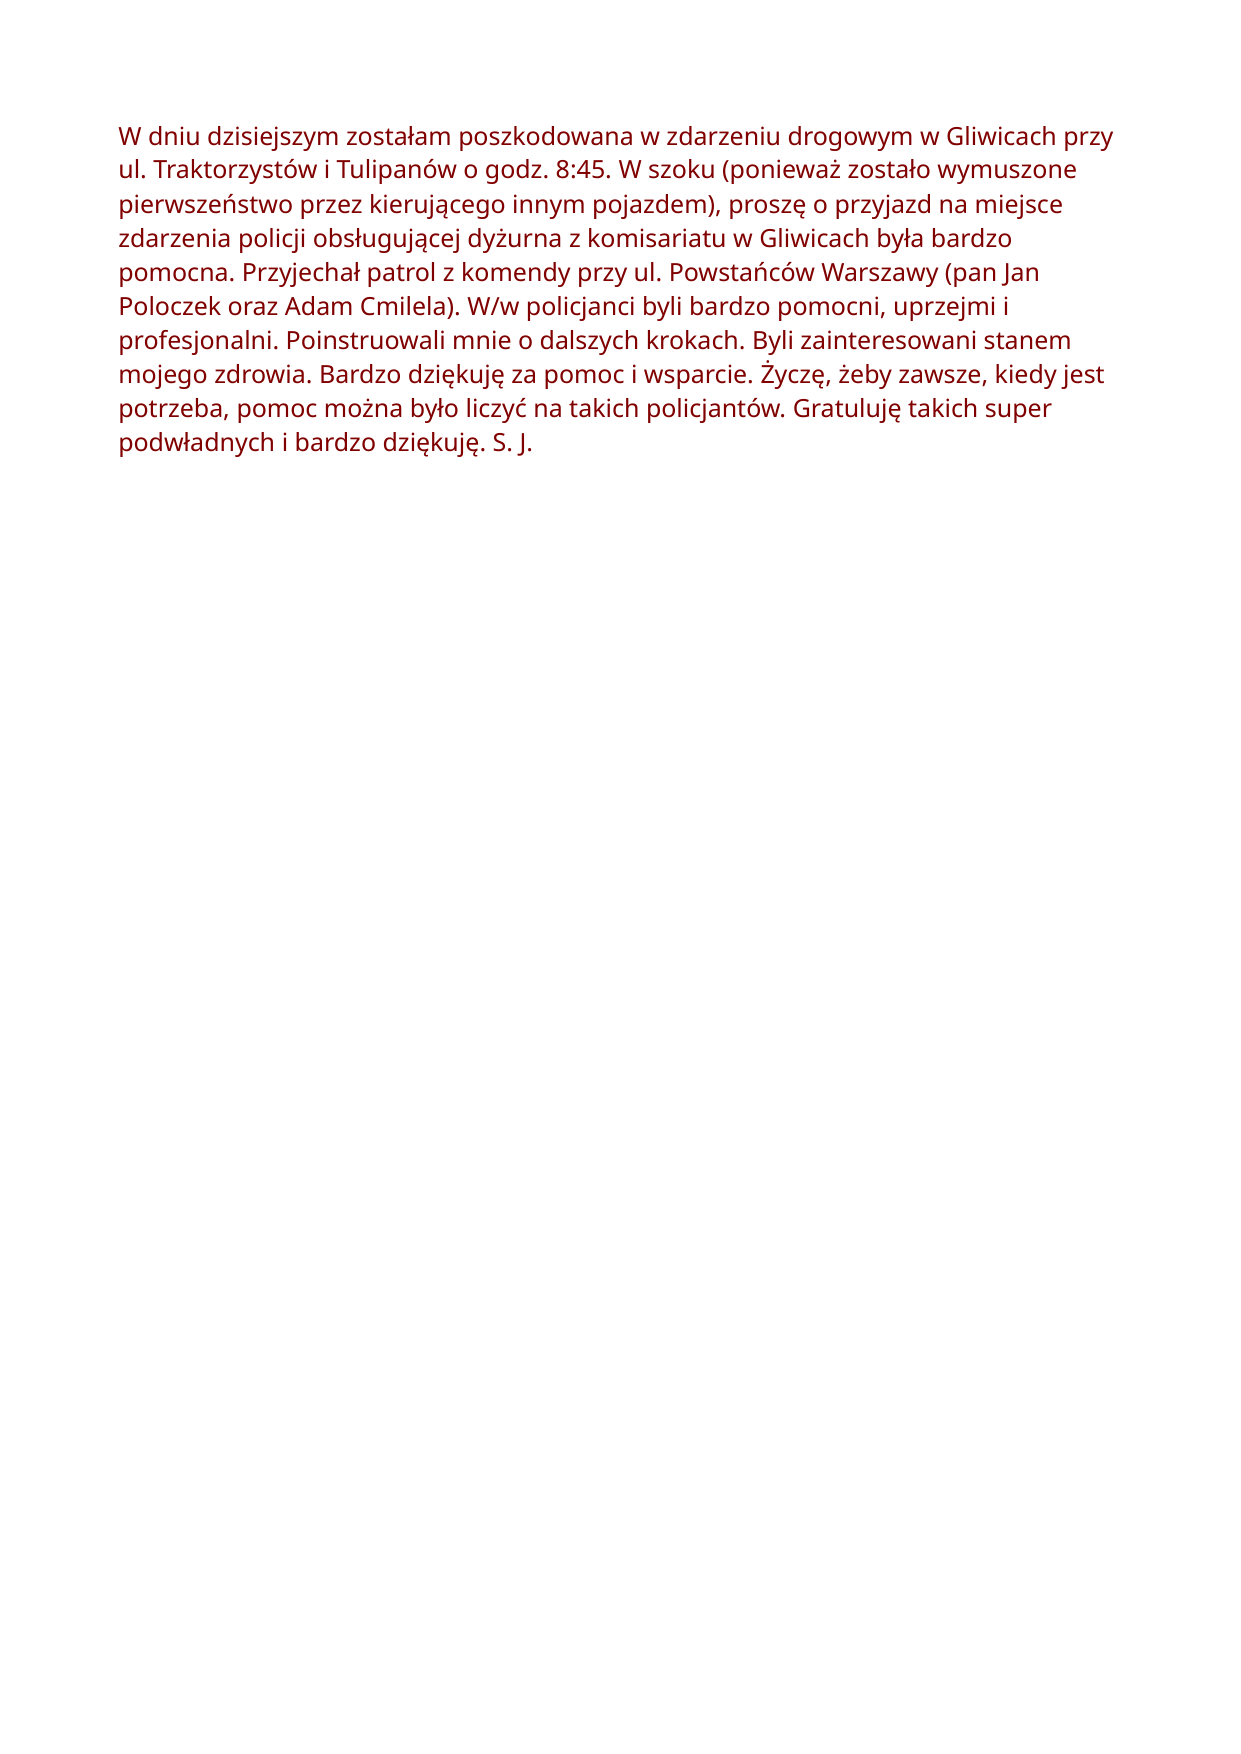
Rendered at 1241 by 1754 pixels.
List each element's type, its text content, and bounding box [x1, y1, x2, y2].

text W dniu dzisiejszym zostałam poszkodowana w zdarzeniu drogowym w Gliwicach przy ul. Traktorzystów i Tulipanów o godz. 8:45. W szoku (ponieważ zostało wymuszone pierwszeństwo przez kierującego innym pojazdem), proszę o przyjazd na miejsce zdarzenia policji obsługującej dyżurna z komisariatu w Gliwicach była bardzo pomocna. Przyjechał patrol z komendy przy ul. Powstańców Warszawy (pan Jan Poloczek oraz Adam Cmilela). W/w policjanci byli bardzo pomocni, uprzejmi i profesjonalni. Poinstruowali mnie o dalszych krokach. Byli zainteresowani stanem mojego zdrowia. Bardzo dziękuję za pomoc i wsparcie. Życzę, żeby zawsze, kiedy jest potrzeba, pomoc można było liczyć na takich policjantów. Gratuluję takich super podwładnych i bardzo dziękuję. S. J. [118, 118, 1122, 459]
